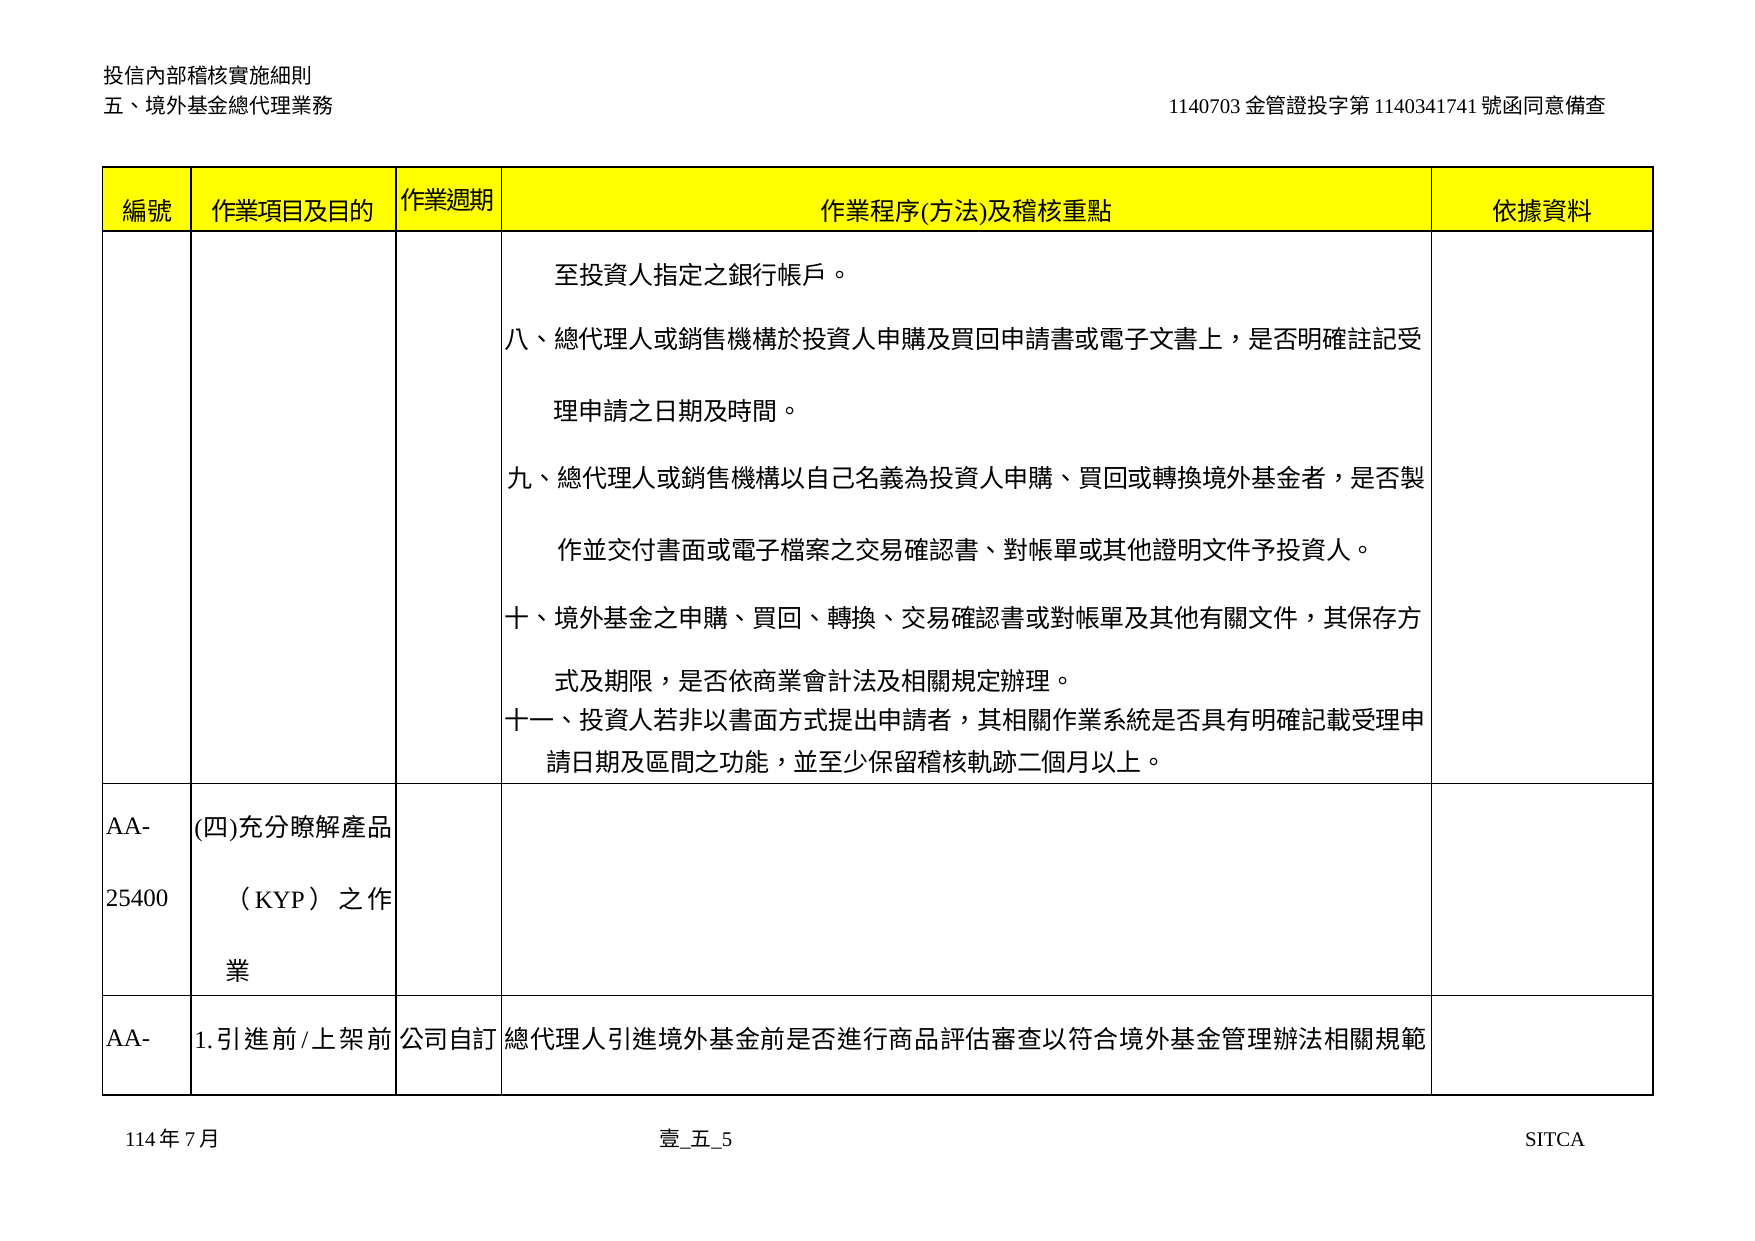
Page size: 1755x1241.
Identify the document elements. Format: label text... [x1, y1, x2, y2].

table_header 作業週期 [397, 168, 501, 230]
table_header 依據資料 [1432, 168, 1652, 230]
table_cell [397, 232, 501, 783]
table_cell 總代理人引進境外基金前是否進行商品評估審查以符合境外基金管理辦法相關規範 [502, 996, 1431, 1094]
table_cell [397, 784, 501, 995]
table_cell [103, 232, 190, 783]
table_cell [502, 784, 1431, 995]
table_cell [1432, 784, 1652, 995]
table_cell [1432, 996, 1652, 1094]
table_cell (四)充分瞭解產品（KYP）之作業 [192, 784, 395, 995]
table_cell 1.引進前/上架前 [192, 996, 395, 1094]
table_cell [1432, 232, 1652, 783]
table_header 作業程序(方法)及稽核重點 [502, 168, 1431, 230]
table_cell [192, 232, 395, 783]
table_cell 公司自訂 [397, 996, 501, 1094]
table_cell AA-25400 [103, 784, 190, 995]
table_cell AA- [103, 996, 190, 1094]
table_cell 至投資人指定之銀行帳戶。 八、總代理人或銷售機構於投資人申購及買回申請書或電子文書上，是否明確註記受理申請之日期及時間。 九、總代理人或銷售機構以自己名義為投資人申購、買回或轉換境外基金者，是否製作並交付書面或電子檔案之交易確認書、對帳單或其他證明文件予投資人。 十、境外基金之申購、買回、轉換、交易確認書或對帳單及其他有關文件，其保存方式及期限，是否依商業會計法及相關規定辦理。 十一、投資人若非以書面方式提出申請者，其相關作業系統是否具有明確記載受理申請日期及區間之功能，並至少保留稽核軌跡二個月以上。 [502, 232, 1431, 783]
table_header 編號 [103, 168, 190, 230]
table_header 作業項目及目的 [192, 168, 395, 230]
